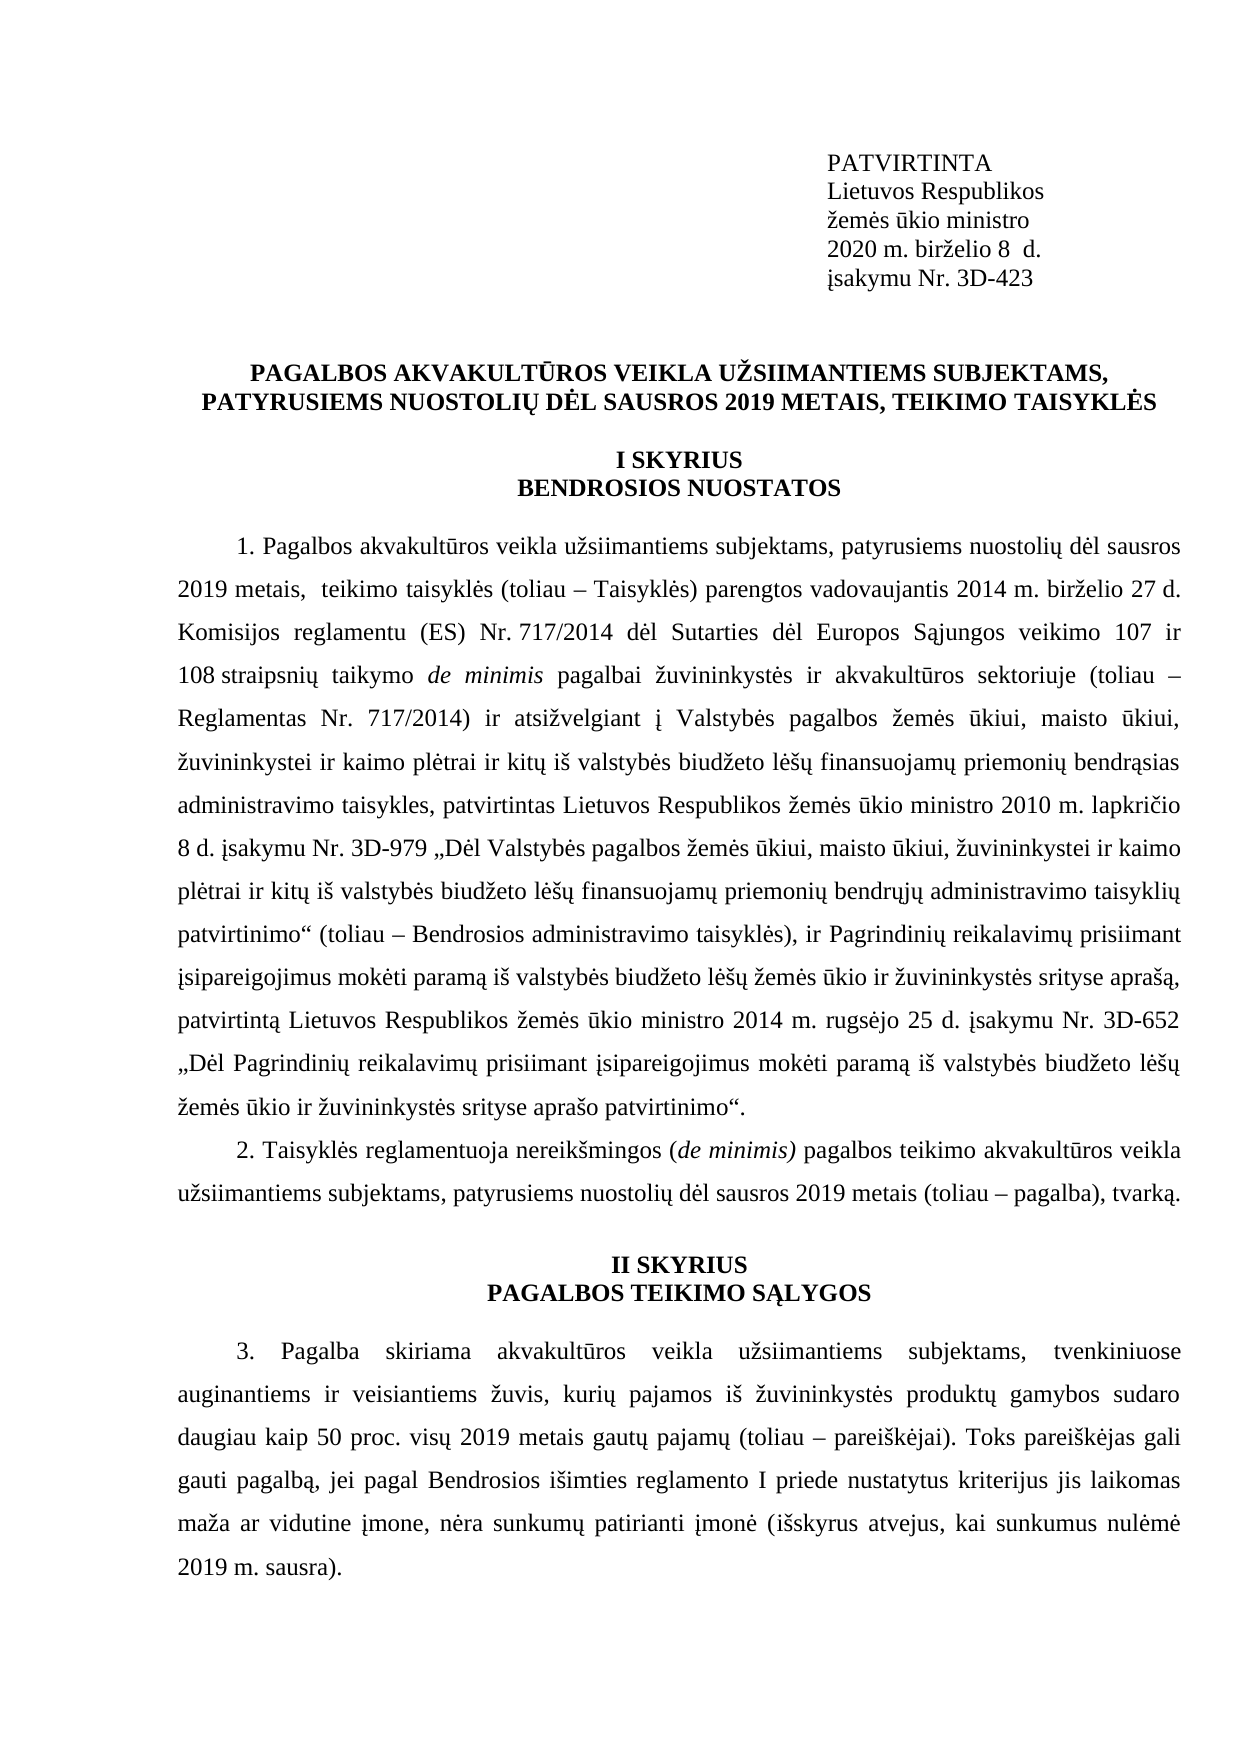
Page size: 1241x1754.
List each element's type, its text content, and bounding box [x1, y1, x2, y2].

text 1. Pagalbos akvakultūros veikla užsiimantiems subjektams, patyrusiems nuostolių dėl sausros 2019 metais, teikimo taisyklės (toliau – Taisyklės) parengtos vadovaujantis 2014 m. birželio 27 d. Komisijos reglamentu (ES) Nr. 717/2014 dėl Sutarties dėl Europos Sąjungos veikimo 107 ir 108 straipsnių taikymo de minimis pagalbai žuvininkystės ir akvakultūros sektoriuje (toliau – Reglamentas Nr. 717/2014) ir atsižvelgiant į Valstybės pagalbos žemės ūkiui, maisto ūkiui, žuvininkystei ir kaimo plėtrai ir kitų iš valstybės biudžeto lėšų finansuojamų priemonių bendrąsias administravimo taisykles, patvirtintas Lietuvos Respublikos žemės ūkio ministro 2010 m. lapkričio 8 d. įsakymu Nr. 3D-979 „Dėl Valstybės pagalbos žemės ūkiui, maisto ūkiui, žuvininkystei ir kaimo plėtrai ir kitų iš valstybės biudžeto lėšų finansuojamų priemonių bendrųjų administravimo taisyklių patvirtinimo“ (toliau – Bendrosios administravimo taisyklės), ir Pagrindinių reikalavimų prisiimant įsipareigojimus mokėti paramą iš valstybės biudžeto lėšų žemės ūkio ir žuvininkystės srityse aprašą, patvirtintą Lietuvos Respublikos žemės ūkio ministro 2014 m. rugsėjo 25 d. įsakymu Nr. 3D-652 „Dėl Pagrindinių reikalavimų prisiimant įsipareigojimus mokėti paramą iš valstybės biudžeto lėšų žemės ūkio ir žuvininkystės srityse aprašo patvirtinimo“. [177, 531, 1181, 1120]
text Lietuvos Respublikos [177, 176, 1181, 205]
text įsakymu Nr. 3D-423 [177, 263, 1181, 291]
text BENDROSIOS NUOSTATOS [177, 473, 1181, 502]
text II SKYRIUS [177, 1250, 1181, 1278]
text 2020 m. birželio 8 d. [177, 234, 1181, 263]
text žemės ūkio ministro [177, 205, 1181, 234]
text PATVIRTINTA [177, 148, 1181, 176]
text 2. Taisyklės reglamentuoja nereikšmingos (de minimis) pagalbos teikimo akvakultūros veikla užsiimantiems subjektams, patyrusiems nuostolių dėl sausros 2019 metais (toliau – pagalba), tvarką. [177, 1135, 1181, 1207]
text I SKYRIUS [177, 445, 1181, 473]
text PAgalbos Akvakultūros veikla užsiimantiems subjektams, patyrusiems nuostolių dėl sausros 2019 metais, teikimo TAISYKLĖS [177, 358, 1181, 416]
text 3. Pagalba skiriama akvakultūros veikla užsiimantiems subjektams, tvenkiniuose auginantiems ir veisiantiems žuvis, kurių pajamos iš žuvininkystės produktų gamybos sudaro daugiau kaip 50 proc. visų 2019 metais gautų pajamų (toliau – pareiškėjai). Toks pareiškėjas gali gauti pagalbą, jei pagal Bendrosios išimties reglamento I priede nustatytus kriterijus jis laikomas maža ar vidutine įmone, nėra sunkumų patirianti įmonė (išskyrus atvejus, kai sunkumus nulėmė 2019 m. sausra). [177, 1336, 1181, 1580]
text PAGALBOS TEIKIMO SĄLYGOS [177, 1278, 1181, 1307]
